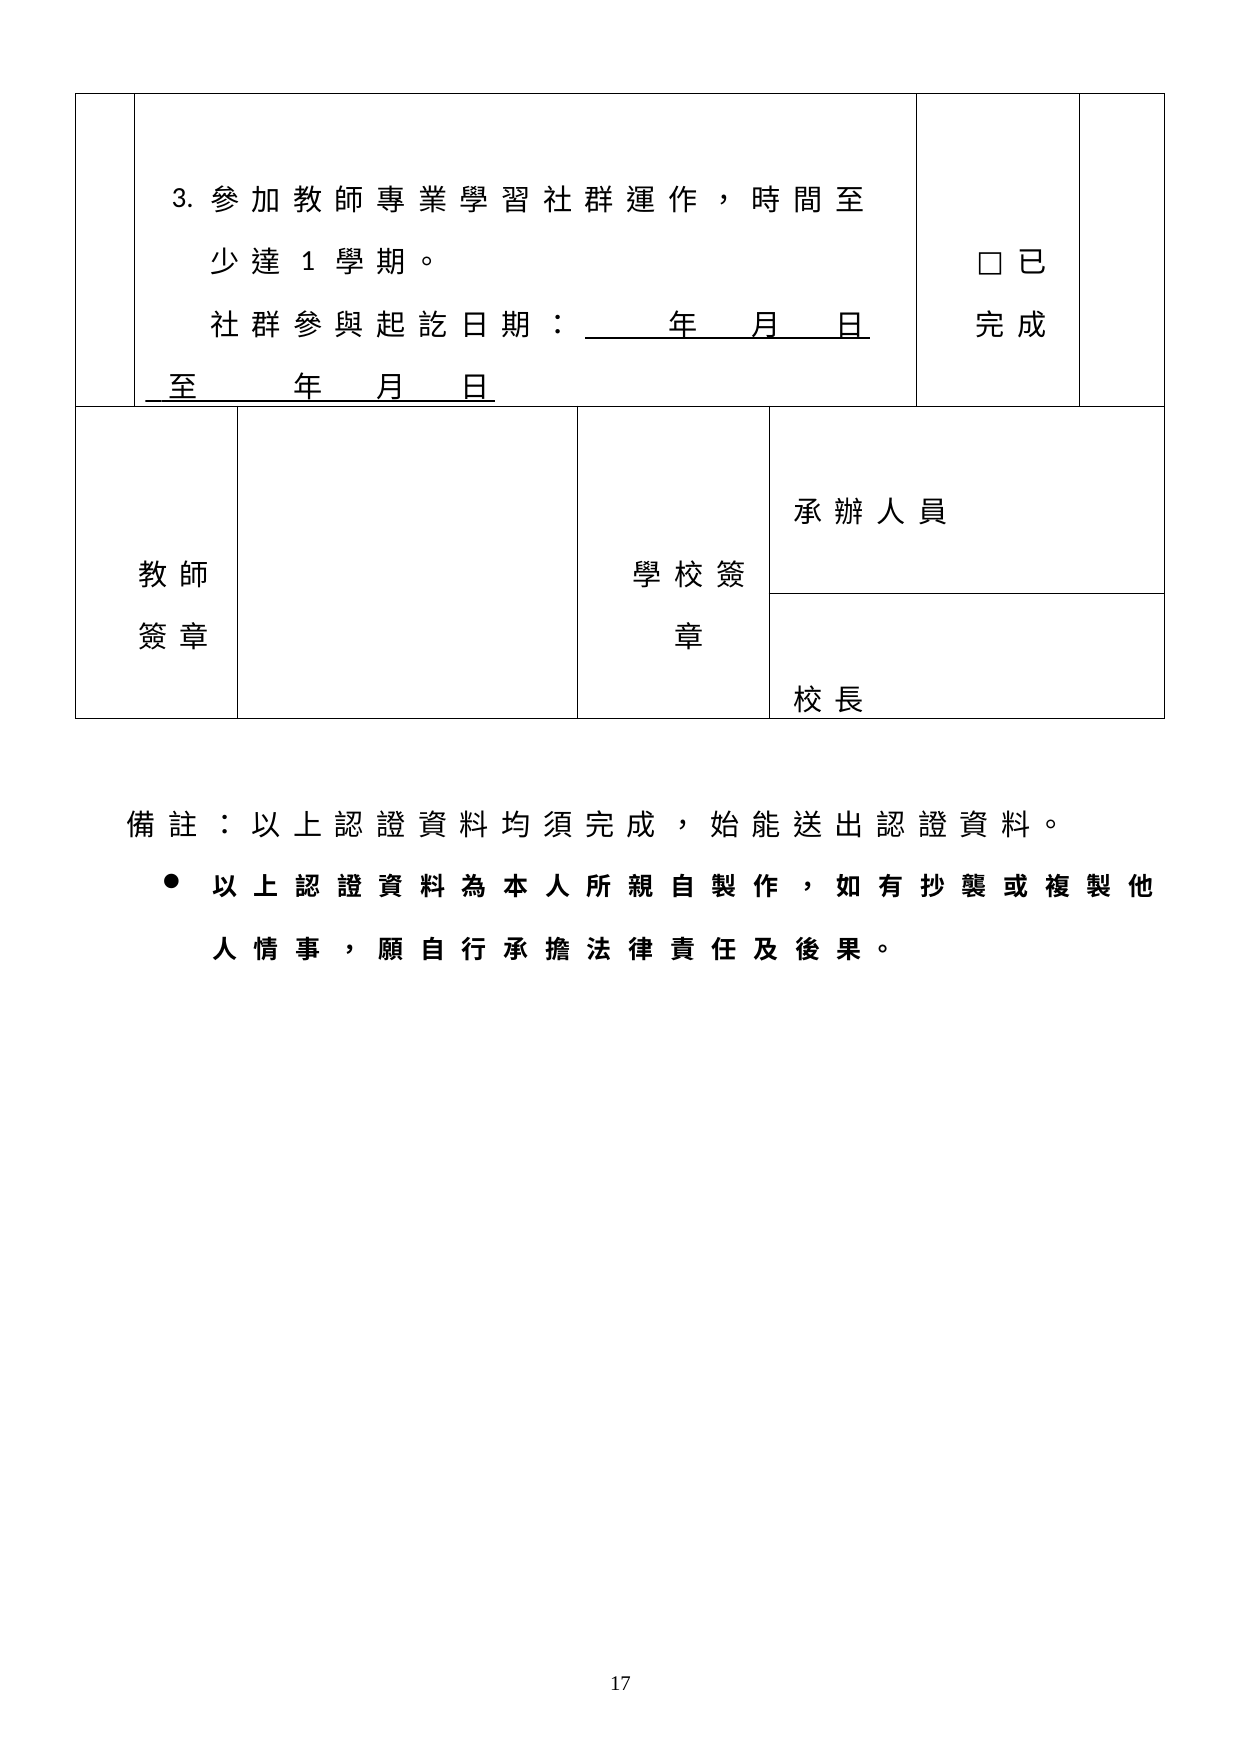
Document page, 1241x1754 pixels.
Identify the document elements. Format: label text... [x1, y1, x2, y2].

table_cell 承辦人員 [770, 407, 1164, 593]
list 以上認證資料為本人所親自製作，如有抄襲或複製他人情事，願自行承擔法律責任及後果。 [128, 843, 1162, 968]
table_cell [238, 407, 577, 718]
table_cell □已完成 [917, 94, 1079, 406]
table_cell 學校簽章 [578, 407, 769, 718]
table_cell 3.參加教師專業學習社群運作，時間至少達1學期。 社群參與起訖日期： 年 月 日至 年 月 日 [135, 94, 916, 406]
table_cell [1080, 94, 1164, 406]
text 備註：以上認證資料均須完成，始能送出認證資料。 [90, 781, 1162, 843]
table_cell 校長 [770, 594, 1164, 718]
table_cell 認證資格 與資料檢核 [76, 94, 134, 406]
table_cell 教師簽章 [76, 407, 237, 718]
